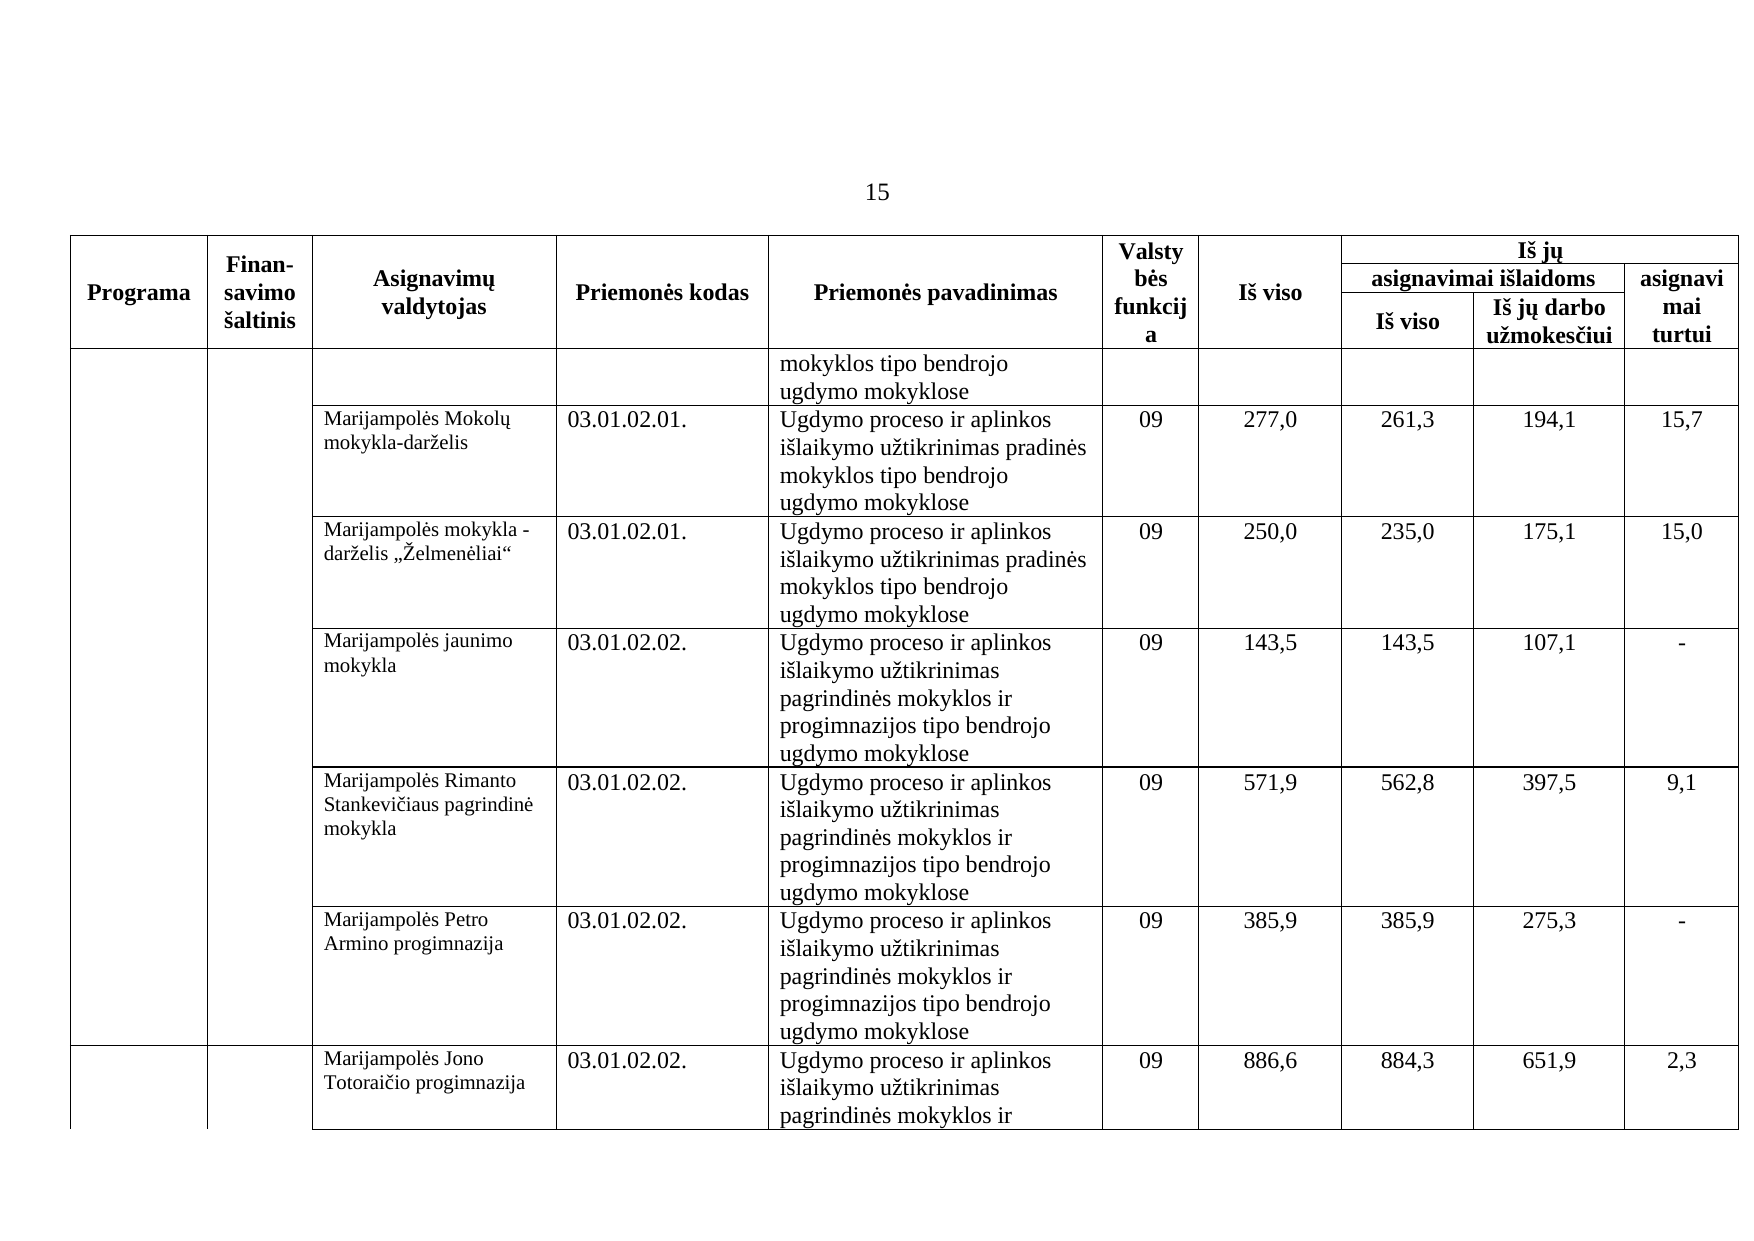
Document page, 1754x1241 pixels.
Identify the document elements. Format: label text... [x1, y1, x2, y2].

table_cell 562,8 [1342, 768, 1473, 906]
table_cell 09 [1103, 629, 1198, 766]
table_cell Ugdymo proceso ir aplinkos išlaikymo užtikrinimas pradinės mokyklos tipo bendrojo ugdymo mokyklose [769, 517, 1102, 627]
table_cell 884,3 [1342, 1046, 1473, 1128]
table_cell [557, 349, 768, 404]
table_cell Ugdymo proceso ir aplinkos išlaikymo užtikrinimas pagrindinės mokyklos ir progimnazijos tipo bendrojo ugdymo mokyklose [769, 768, 1102, 906]
table_cell 143,5 [1342, 629, 1473, 766]
table_header Priemonės pavadinimas [769, 236, 1102, 348]
table_cell 09 [1103, 1046, 1198, 1128]
table_cell [208, 906, 312, 1044]
table_cell 03.01.02.02. [557, 1046, 768, 1128]
table_cell [1199, 349, 1341, 404]
table_cell 886,6 [1199, 1046, 1341, 1128]
table_cell Ugdymo proceso ir aplinkos išlaikymo užtikrinimas pradinės mokyklos tipo bendrojo ugdymo mokyklose [769, 406, 1102, 516]
table_cell [208, 405, 312, 516]
table_cell [1342, 349, 1473, 404]
table_cell - [1625, 907, 1738, 1044]
table_cell 385,9 [1199, 907, 1341, 1044]
table_cell asignavimai išlaidoms [1342, 264, 1624, 292]
table_cell Marijampolės Mokolų mokykla-darželis [313, 406, 556, 516]
table_cell [71, 1046, 207, 1128]
table_cell [1474, 349, 1624, 404]
table_cell [71, 516, 207, 627]
table_cell 175,1 [1474, 517, 1624, 627]
table_cell 571,9 [1199, 768, 1341, 906]
table_cell 03.01.02.02. [557, 907, 768, 1044]
table_cell 235,0 [1342, 517, 1473, 627]
table_cell Iš viso [1342, 293, 1473, 348]
table_cell 03.01.02.02. [557, 768, 768, 906]
table_header Iš jų [1342, 236, 1738, 263]
table_cell [71, 766, 207, 906]
table_cell 2,3 [1625, 1046, 1738, 1128]
table_cell Iš jų darbo užmokesčiui [1474, 293, 1624, 348]
table_cell [208, 628, 312, 766]
table_cell 03.01.02.02. [557, 629, 768, 766]
table_cell 09 [1103, 517, 1198, 627]
table_cell asignavimai turtui įsigyti [1625, 264, 1738, 348]
table_cell Ugdymo proceso ir aplinkos išlaikymo užtikrinimas pagrindinės mokyklos ir progimnazijos tipo bendrojo ugdymo mokyklose [769, 907, 1102, 1044]
table_cell 09 [1103, 907, 1198, 1044]
table_cell [208, 349, 312, 404]
table_cell [208, 516, 312, 627]
table_cell [71, 349, 207, 404]
table_cell 397,5 [1474, 768, 1624, 906]
table_cell Marijampolės Rimanto Stankevičiaus pagrindinė mokykla [313, 768, 556, 906]
table_header Iš viso [1199, 236, 1341, 348]
table_cell 275,3 [1474, 907, 1624, 1044]
table_cell 194,1 [1474, 406, 1624, 516]
table_cell Marijampolės Petro Armino progimnazija [313, 907, 556, 1044]
table_cell 2,3 [1625, 349, 1738, 404]
table_cell 107,1 [1474, 629, 1624, 766]
table_cell 15,7 [1625, 406, 1738, 516]
table_cell Marijampolės jaunimo mokykla [313, 629, 556, 766]
table_cell 143,5 [1199, 629, 1341, 766]
table_cell 15,0 [1625, 517, 1738, 627]
table_cell [208, 1046, 312, 1128]
table_cell 03.01.02.01. [557, 406, 768, 516]
table_cell Ugdymo proceso ir aplinkos išlaikymo užtikrinimas pagrindinės mokyklos ir [769, 1046, 1102, 1128]
table_header Programa [71, 236, 207, 348]
table_cell 09 [1103, 406, 1198, 516]
table_cell 261,3 [1342, 406, 1473, 516]
table_cell Ugdymo proceso ir aplinkos išlaikymo užtikrinimas pagrindinės mokyklos ir progimnazijos tipo bendrojo ugdymo mokyklose [769, 629, 1102, 766]
table_cell 09 [1103, 768, 1198, 906]
table_cell mokyklos tipo bendrojo ugdymo mokyklose [769, 349, 1102, 404]
table_cell - [1625, 629, 1738, 766]
table_cell [71, 628, 207, 766]
table_cell [313, 349, 556, 404]
table_cell 03.01.02.01. [557, 517, 768, 627]
table_cell 9,1 [1625, 768, 1738, 906]
table_cell [1103, 349, 1198, 404]
table_cell [208, 766, 312, 906]
table_header Valstybės funkcija [1103, 236, 1198, 348]
table_header Asignavimų valdytojas [313, 236, 556, 348]
table_cell 277,0 [1199, 406, 1341, 516]
table_cell Marijampolės Jono Totoraičio progimnazija [313, 1046, 556, 1128]
table_cell Marijampolės mokykla -darželis „Želmenėliai“ [313, 517, 556, 627]
table_cell [71, 405, 207, 516]
table_cell 385,9 [1342, 907, 1473, 1044]
table_header Priemonės kodas [557, 236, 768, 348]
table_header Finan-savimo šaltinis [208, 236, 312, 348]
table_cell 250,0 [1199, 517, 1341, 627]
table_cell 651,9 [1474, 1046, 1624, 1128]
table_cell [71, 906, 207, 1044]
